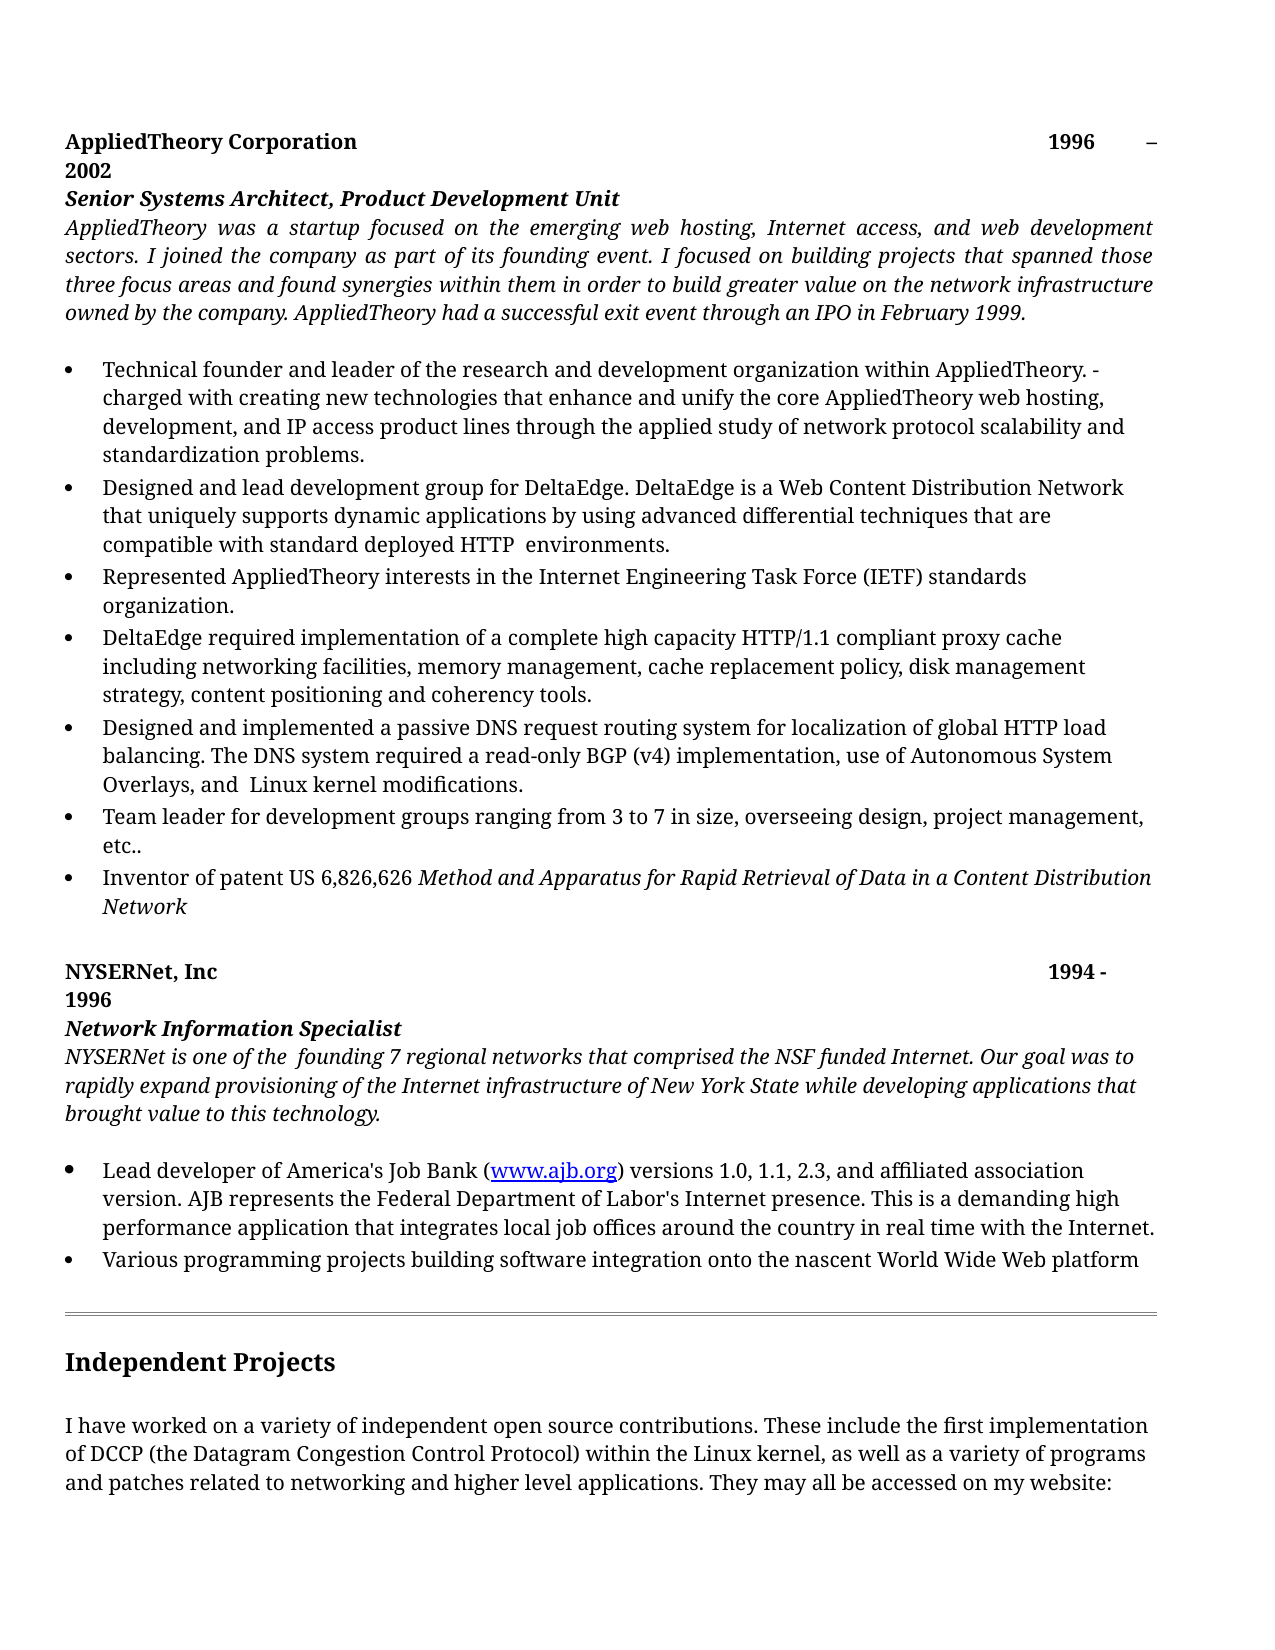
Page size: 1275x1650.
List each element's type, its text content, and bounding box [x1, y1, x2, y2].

subtitle Network Information Specialist [65, 1014, 1157, 1042]
text Independent Projects [65, 1344, 1157, 1378]
subtitle AppliedTheory Corporation 1996 – 2002 [65, 127, 1157, 184]
list DeltaEdge required implementation of a complete high capacity HTTP/1.1 compliant proxy cache including networking facilities, memory management, cache replacement policy, disk management strategy, content positioning and coherency tools. [65, 623, 1157, 709]
list Inventor of patent US 6,826,626 Method and Apparatus for Rapid Retrieval of Data in a Content Distribution Network [65, 863, 1157, 920]
list Designed and lead development group for DeltaEdge. DeltaEdge is a Web Content Distribution Network that uniquely supports dynamic applications by using advanced differential techniques that are compatible with standard deployed HTTP environments. [65, 473, 1157, 558]
subtitle Senior Systems Architect, Product Development Unit [65, 184, 1157, 213]
text I have worked on a variety of independent open source contributions. These include the first implementation of DCCP (the Datagram Congestion Control Protocol) within the Linux kernel, as well as a variety of programs and patches related to networking and higher level applications. They may all be accessed on my website: [65, 1411, 1157, 1496]
text AppliedTheory was a startup focused on the emerging web hosting, Internet access, and web development sectors. I joined the company as part of its founding event. I focused on building projects that spanned those three focus areas and found synergies within them in order to build greater value on the network infrastructure owned by the company. AppliedTheory had a successful exit event through an IPO in February 1999. [65, 213, 1157, 327]
text NYSERNet is one of the founding 7 regional networks that comprised the NSF funded Internet. Our goal was to rapidly expand provisioning of the Internet infrastructure of New York State while developing applications that brought value to this technology. [65, 1042, 1157, 1128]
list Various programming projects building software integration onto the nascent World Wide Web platform [65, 1246, 1157, 1274]
list Represented AppliedTheory interests in the Internet Engineering Task Force (IETF) standards organization. [65, 562, 1157, 619]
subtitle NYSERNet, Inc 1994 - 1996 [65, 957, 1157, 1014]
list Designed and implemented a passive DNS request routing system for localization of global HTTP load balancing. The DNS system required a read-only BGP (v4) implementation, use of Autonomous System Overlays, and Linux kernel modifications. [65, 713, 1157, 798]
list Technical founder and leader of the research and development organization within AppliedTheory. - charged with creating new technologies that enhance and unify the core AppliedTheory web hosting, development, and IP access product lines through the applied study of network protocol scalability and standardization problems. [65, 355, 1157, 469]
list Lead developer of America's Job Bank (www.ajb.org) versions 1.0, 1.1, 2.3, and affiliated association version. AJB represents the Federal Department of Labor's Internet presence. This is a demanding high performance application that integrates local job offices around the country in real time with the Internet. [65, 1156, 1157, 1241]
list Team leader for development groups ranging from 3 to 7 in size, overseeing design, project management, etc.. [65, 802, 1157, 859]
